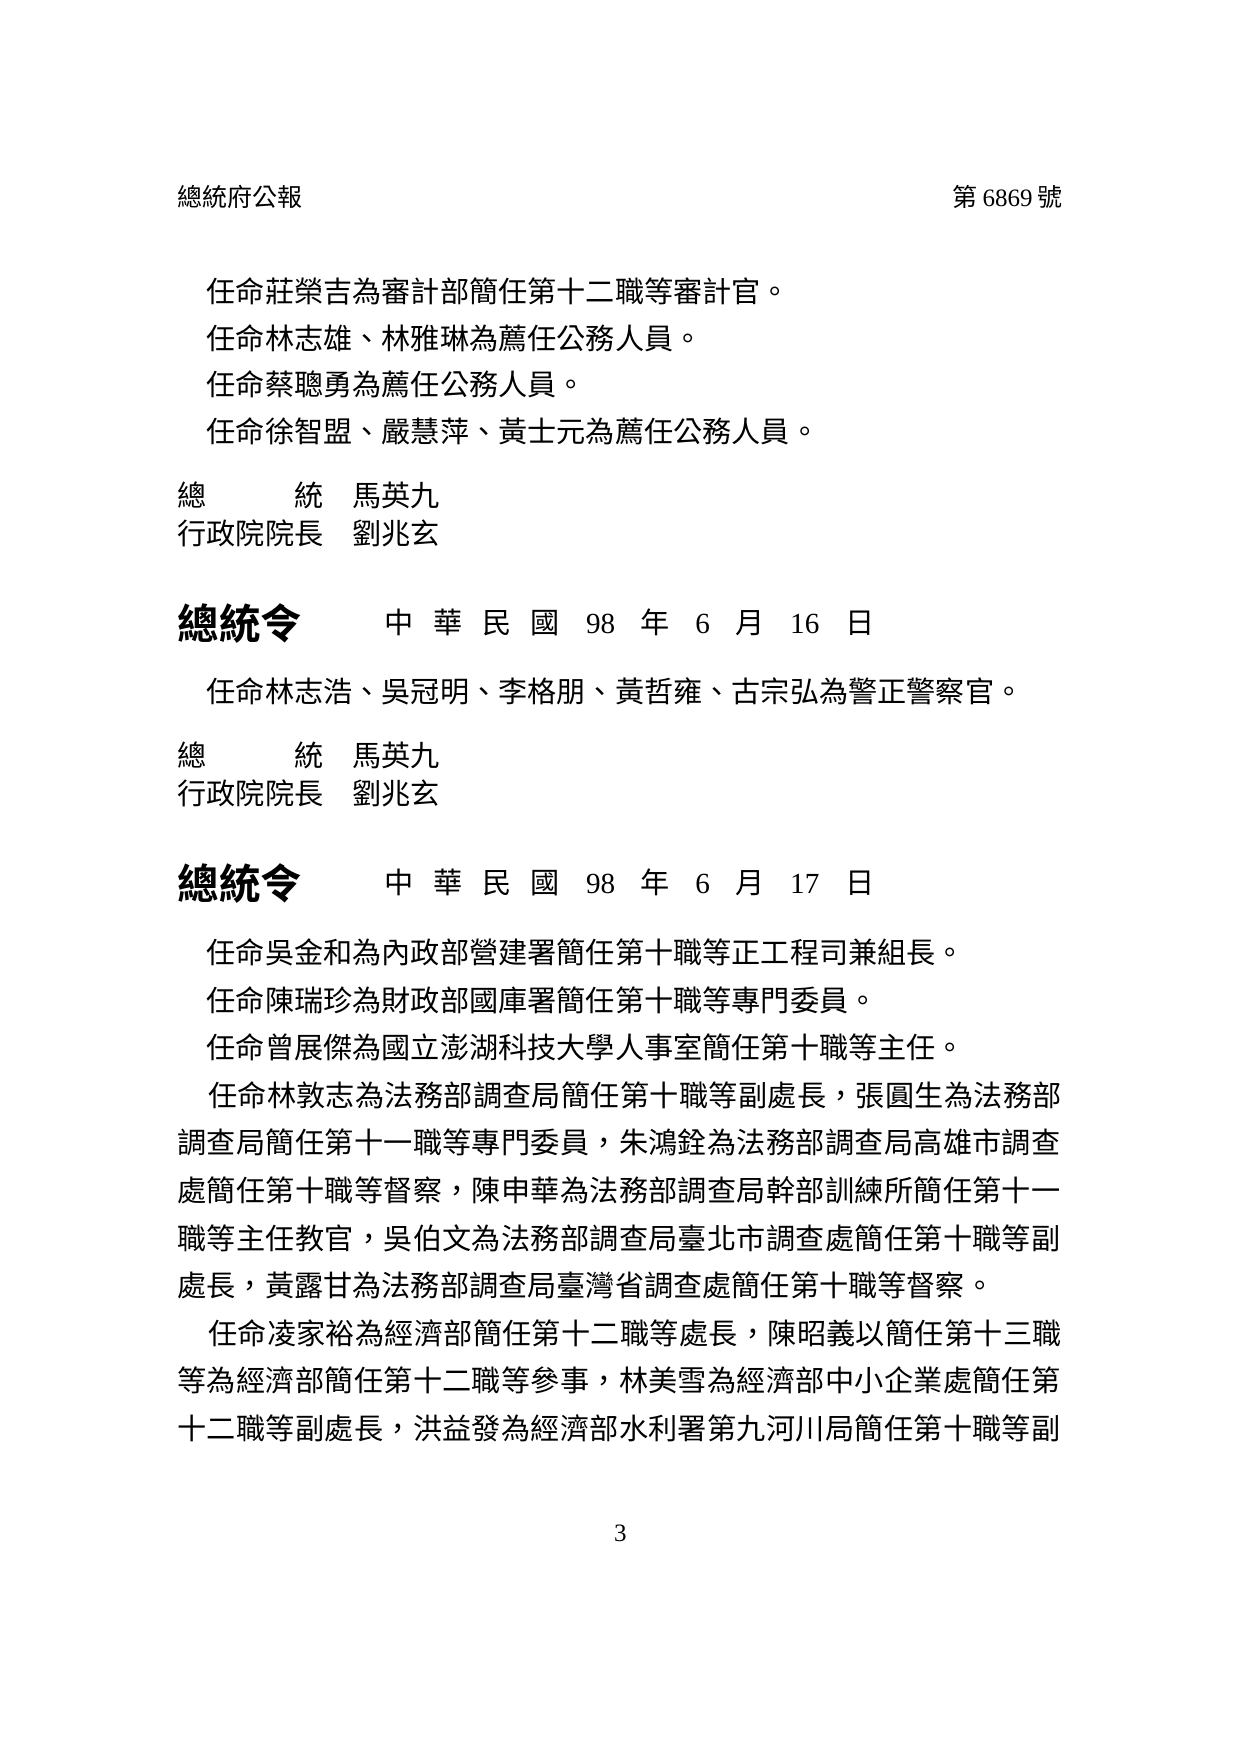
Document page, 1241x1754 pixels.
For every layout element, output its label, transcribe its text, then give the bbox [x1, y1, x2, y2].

text 任命莊榮吉為審計部簡任第十二職等審計官。 [177, 266, 1063, 312]
text 任命陳瑞珍為財政部國庫署簡任第十職等專門委員。 [177, 973, 1063, 1021]
text 任命林志雄、林雅琳為薦任公務人員。 [177, 312, 1063, 359]
text 總 統 馬英九 [177, 737, 1063, 774]
table_header 總統令 [174, 837, 381, 925]
text 任命曾展傑為國立澎湖科技大學人事室簡任第十職等主任。 [177, 1021, 1063, 1068]
text 任命蔡聰勇為薦任公務人員。 [177, 359, 1063, 405]
text 任命凌家裕為經濟部簡任第十二職等處長，陳昭義以簡任第十三職等為經濟部簡任第十二職等參事，林美雪為經濟部中小企業處簡任第十二職等副處長，洪益發為經濟部水利署第九河川局簡任第十職等副 [177, 1306, 1063, 1449]
text 任命林志浩、吳冠明、李格朋、黃哲雍、古宗弘為警正警察官。 [177, 665, 1063, 712]
text 任命徐智盟、嚴慧萍、黃士元為薦任公務人員。 [177, 405, 1063, 452]
table_header 中華民國98年6月17日 [381, 837, 877, 925]
table_header 中華民國98年6月16日 [381, 577, 877, 665]
text 行政院院長 劉兆玄 [177, 774, 1063, 812]
text 行政院院長 劉兆玄 [177, 514, 1063, 552]
text 任命林敦志為法務部調查局簡任第十職等副處長，張圓生為法務部調查局簡任第十一職等專門委員，朱鴻銓為法務部調查局高雄市調查處簡任第十職等督察，陳申華為法務部調查局幹部訓練所簡任第十一職等主任教官，吳伯文為法務部調查局臺北市調查處簡任第十職等副處長，黃露甘為法務部調查局臺灣省調查處簡任第十職等督察。 [177, 1068, 1063, 1306]
text 任命吳金和為內政部營建署簡任第十職等正工程司兼組長。 [177, 925, 1063, 973]
table_header 總統令 [174, 577, 381, 665]
text 總 統 馬英九 [177, 477, 1063, 514]
